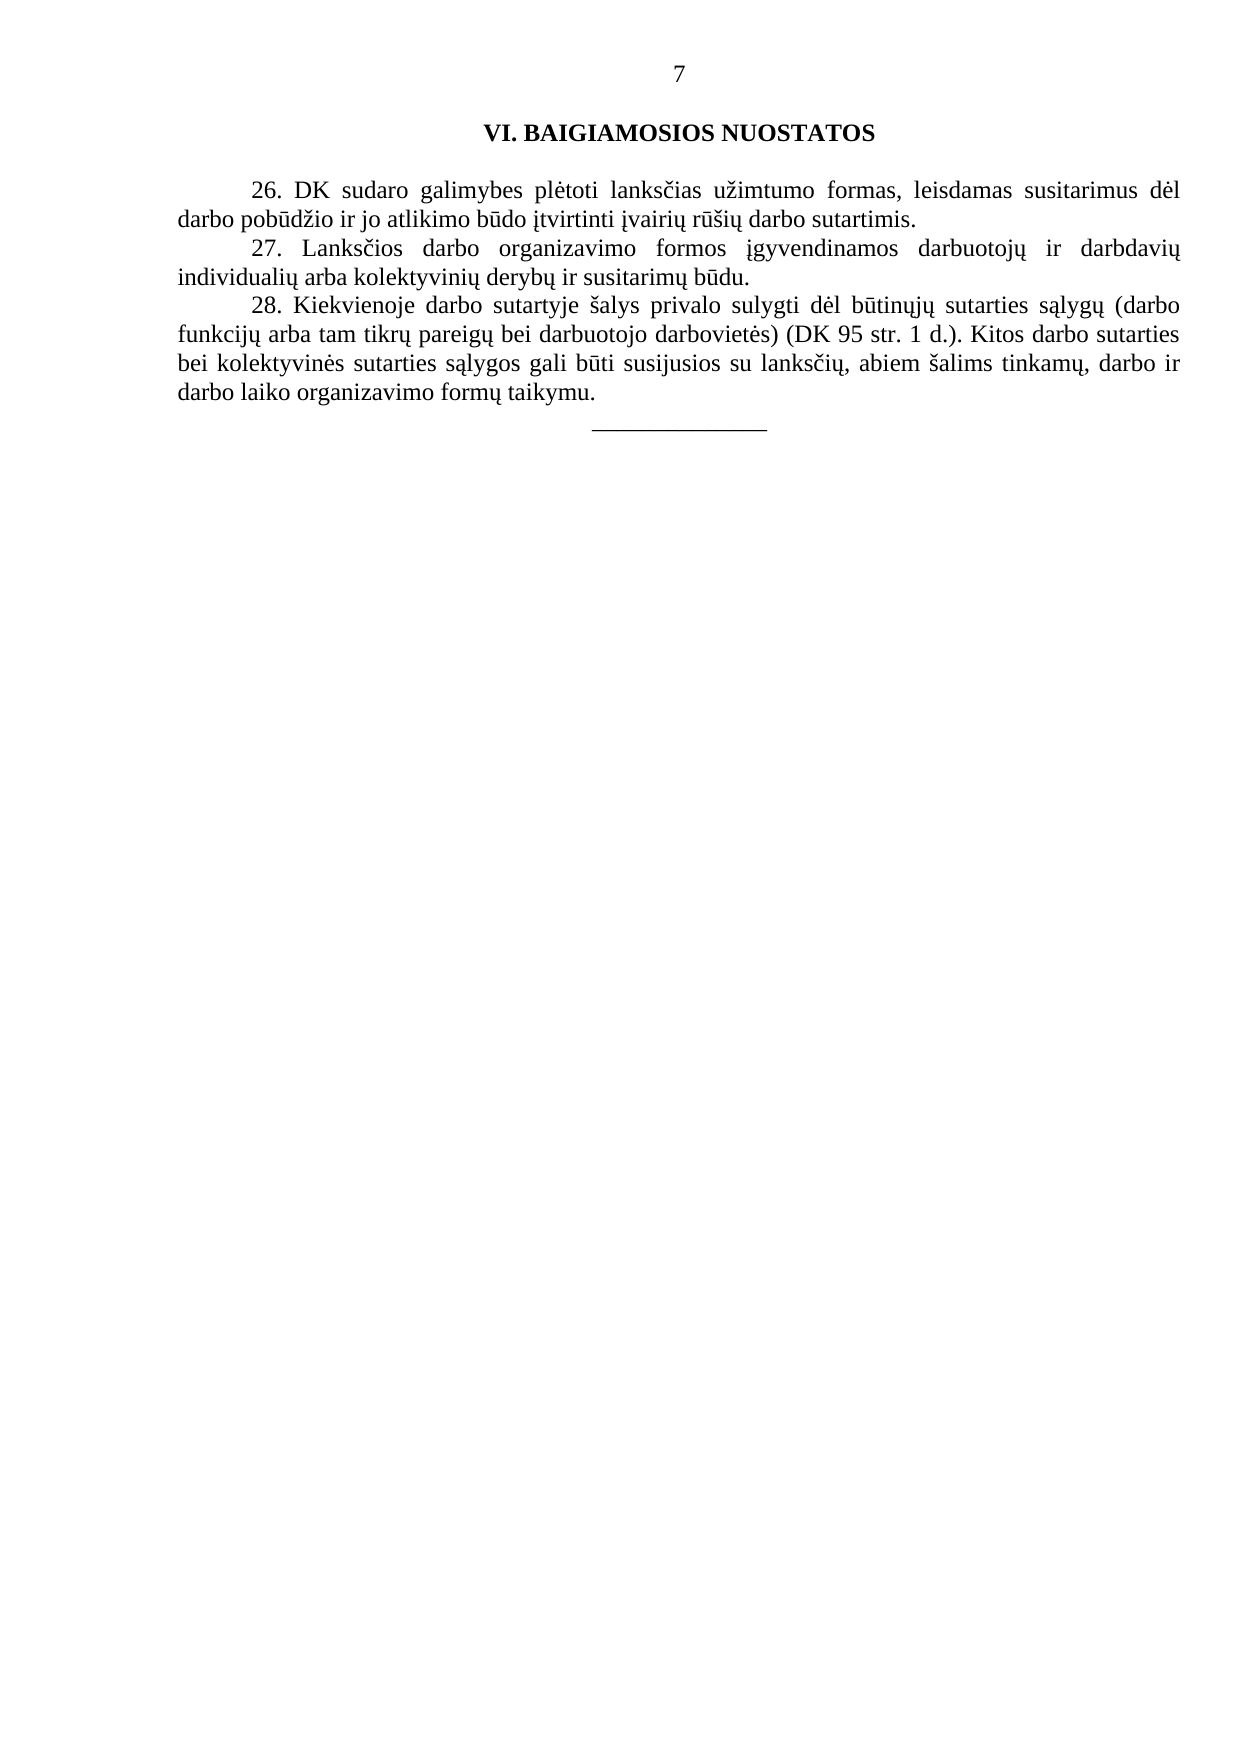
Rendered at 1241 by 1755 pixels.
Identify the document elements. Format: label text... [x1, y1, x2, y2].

text VI. BAIGIAMOSIOS NUOSTATOS [177, 118, 1181, 147]
text 27. Lanksčios darbo organizavimo formos įgyvendinamos darbuotojų ir darbdavių individualių arba kolektyvinių derybų ir susitarimų būdu. [177, 233, 1181, 291]
text ______________ [177, 406, 1181, 434]
text 26. DK sudaro galimybes plėtoti lanksčias užimtumo formas, leisdamas susitarimus dėl darbo pobūdžio ir jo atlikimo būdo įtvirtinti įvairių rūšių darbo sutartimis. [177, 176, 1181, 233]
text 28. Kiekvienoje darbo sutartyje šalys privalo sulygti dėl būtinųjų sutarties sąlygų (darbo funkcijų arba tam tikrų pareigų bei darbuotojo darbovietės) (DK 95 str. 1 d.). Kitos darbo sutarties bei kolektyvinės sutarties sąlygos gali būti susijusios su lanksčių, abiem šalims tinkamų, darbo ir darbo laiko organizavimo formų taikymu. [177, 291, 1181, 406]
